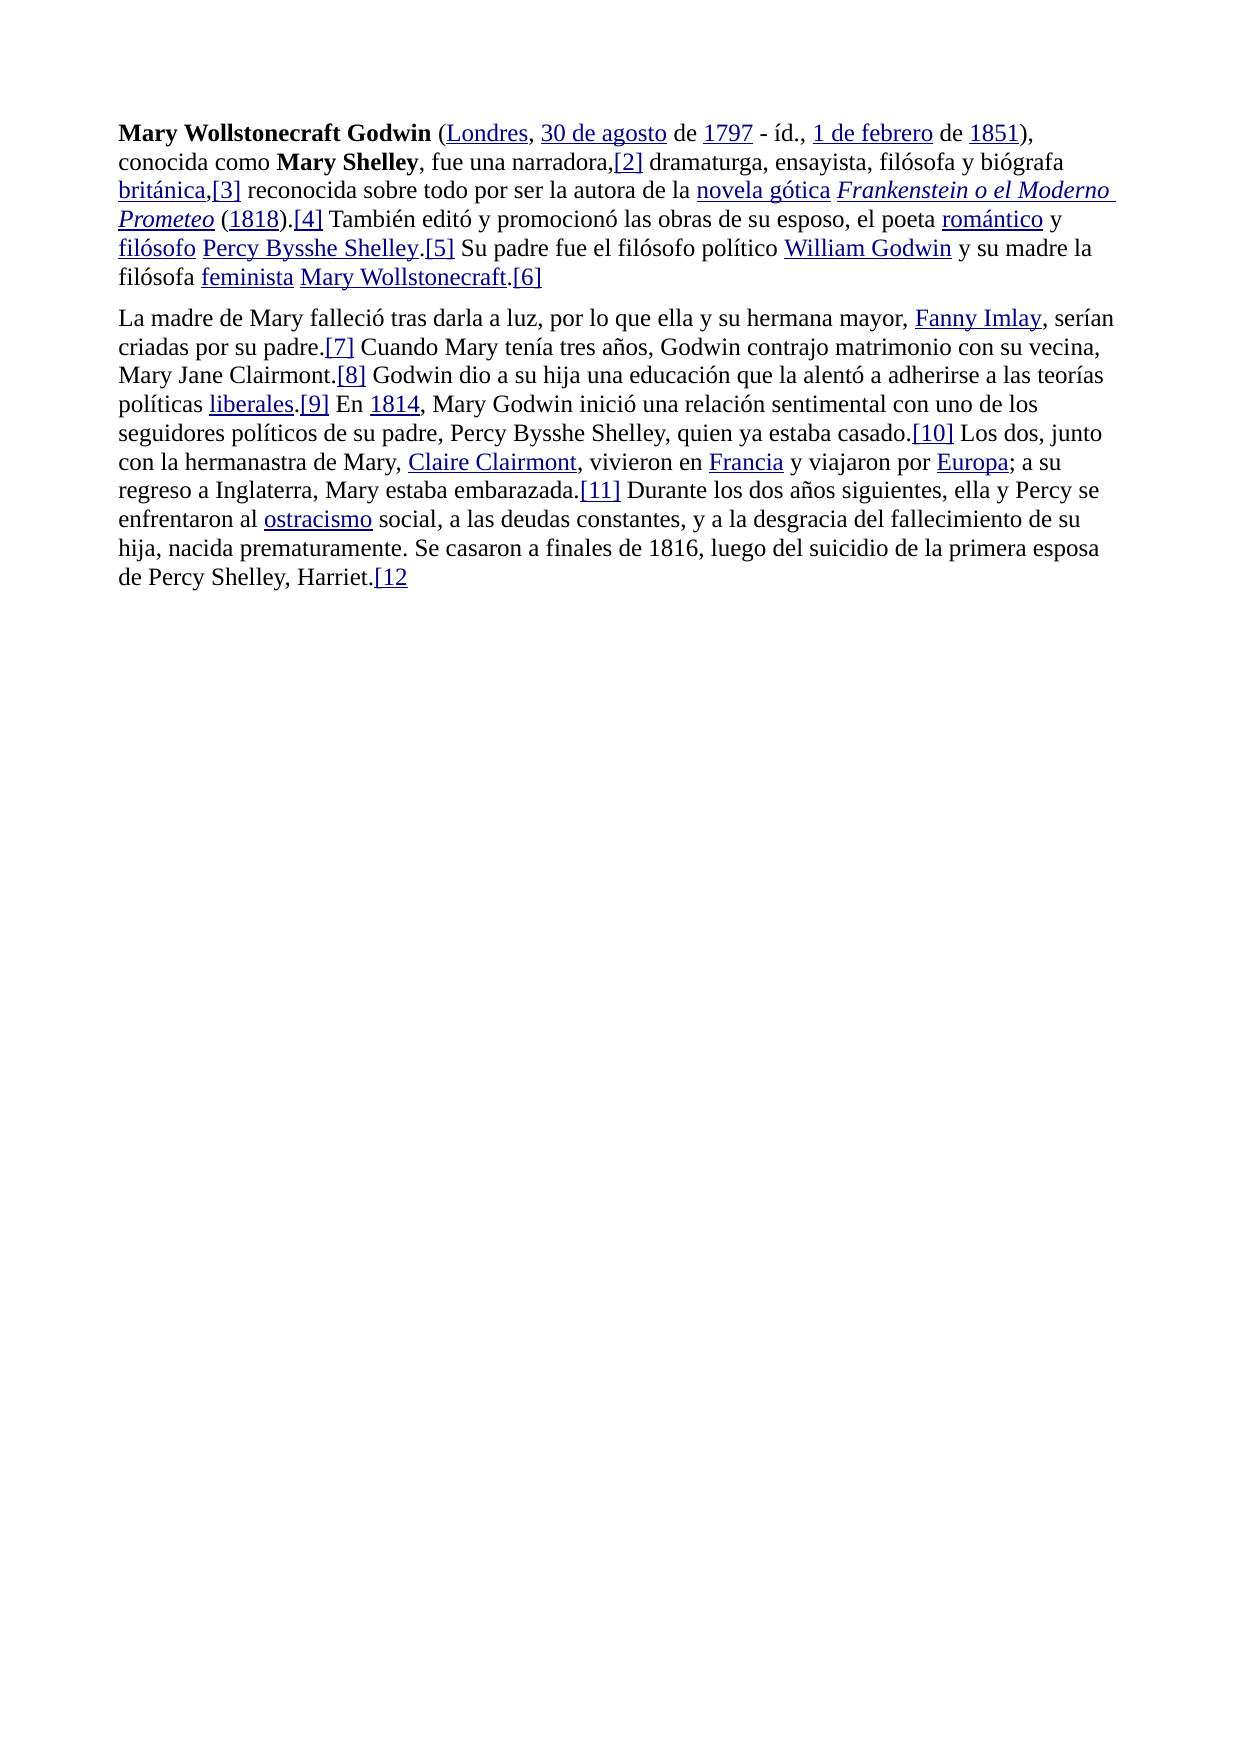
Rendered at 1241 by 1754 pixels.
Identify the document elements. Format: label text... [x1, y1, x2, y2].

text Mary Wollstonecraft Godwin (Londres, 30 de agosto de 1797 - íd., 1 de febrero de 1851), conocida como Mary Shelley, fue una narradora,[2] dramaturga, ensayista, filósofa y biógrafa británica,[3] reconocida sobre todo por ser la autora de la novela gótica Frankenstein o el Moderno Prometeo (1818).[4] También editó y promocionó las obras de su esposo, el poeta romántico y filósofo Percy Bysshe Shelley.[5] Su padre fue el filósofo político William Godwin y su madre la filósofa feminista Mary Wollstonecraft.[6] [118, 118, 1122, 291]
text La madre de Mary falleció tras darla a luz, por lo que ella y su hermana mayor, Fanny Imlay, serían criadas por su padre.[7] Cuando Mary tenía tres años, Godwin contrajo matrimonio con su vecina, Mary Jane Clairmont.[8] Godwin dio a su hija una educación que la alentó a adherirse a las teorías políticas liberales.[9] En 1814, Mary Godwin inició una relación sentimental con uno de los seguidores políticos de su padre, Percy Bysshe Shelley, quien ya estaba casado.[10] Los dos, junto con la hermanastra de Mary, Claire Clairmont, vivieron en Francia y viajaron por Europa; a su regreso a Inglaterra, Mary estaba embarazada.[11] Durante los dos años siguientes, ella y Percy se enfrentaron al ostracismo social, a las deudas constantes, y a la desgracia del fallecimiento de su hija, nacida prematuramente. Se casaron a finales de 1816, luego del suicidio de la primera esposa de Percy Shelley, Harriet.[12 [118, 303, 1122, 591]
